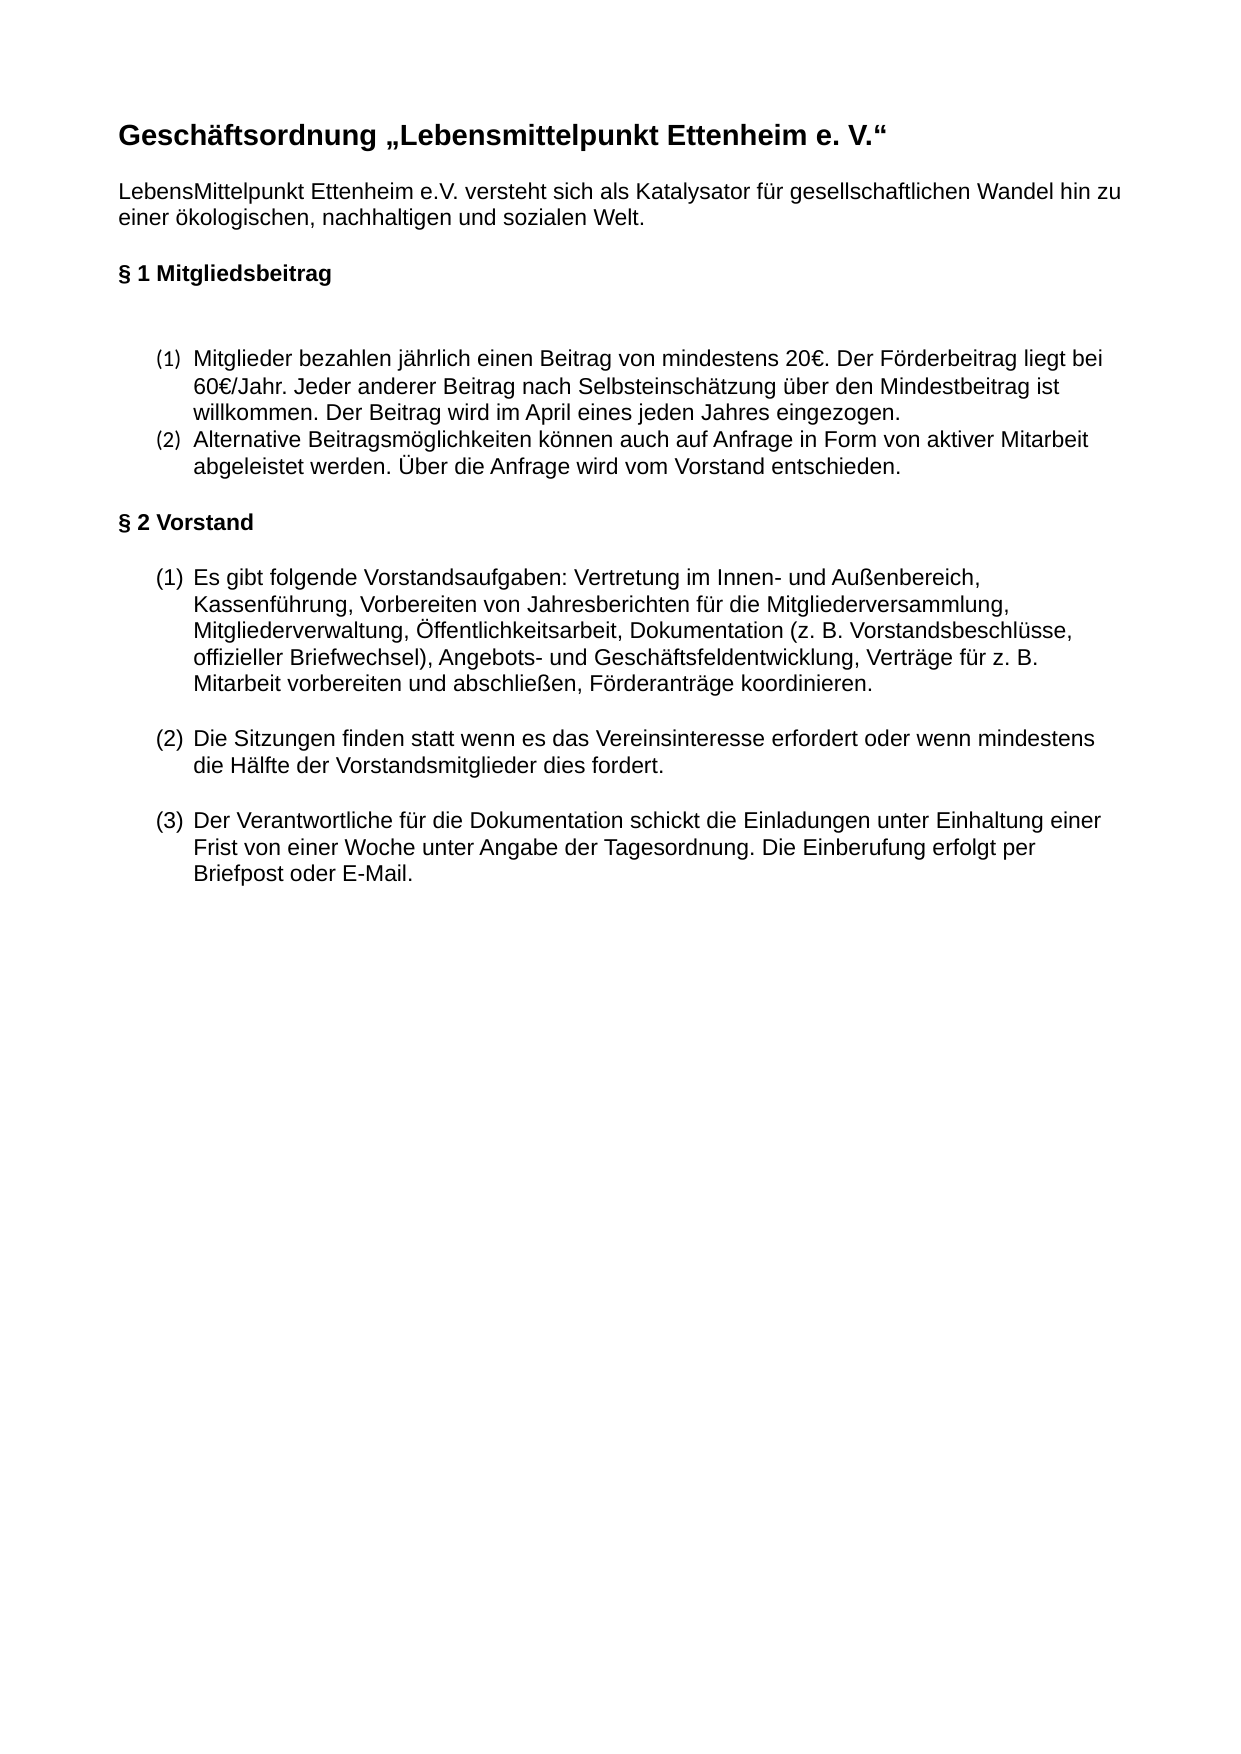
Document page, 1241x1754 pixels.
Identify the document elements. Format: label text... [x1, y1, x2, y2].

list Die Sitzungen finden statt wenn es das Vereinsinteresse erfordert oder wenn mindestens die Hälfte der Vorstandsmitglieder dies fordert. [156, 725, 1122, 778]
text § 2 Vorstand [118, 509, 1122, 535]
text Geschäftsordnung „Lebensmittelpunkt Ettenheim e. V.“ [118, 118, 1122, 152]
list Es gibt folgende Vorstandsaufgaben: Vertretung im Innen- und Außenbereich, Kassenführung, Vorbereiten von Jahresberichten für die Mitgliederversammlung, Mitgliederverwaltung, Öffentlichkeitsarbeit, Dokumentation (z. B. Vorstandsbeschlüsse, offizieller Briefwechsel), Angebots- und Geschäftsfeldentwicklung, Verträge für z. B. Mitarbeit vorbereiten und abschließen, Förderanträge koordinieren. [156, 564, 1122, 696]
list Mitglieder bezahlen jährlich einen Beitrag von mindestens 20€. Der Förderbeitrag liegt bei 60€/Jahr. Jeder anderer Beitrag nach Selbsteinschätzung über den Mindestbeitrag ist willkommen. Der Beitrag wird im April eines jeden Jahres eingezogen. [156, 344, 1122, 425]
list Der Verantwortliche für die Dokumentation schickt die Einladungen unter Einhaltung einer Frist von einer Woche unter Angabe der Tagesordnung. Die Einberufung erfolgt per Briefpost oder E-Mail. [156, 807, 1122, 886]
text LebensMittelpunkt Ettenheim e.V. versteht sich als Katalysator für gesellschaftlichen Wandel hin zu einer ökologischen, nachhaltigen und sozialen Welt. [118, 178, 1122, 231]
text § 1 Mitgliedsbeitrag [118, 260, 1122, 286]
list Alternative Beitragsmöglichkeiten können auch auf Anfrage in Form von aktiver Mitarbeit abgeleistet werden. Über die Anfrage wird vom Vorstand entschieden. [156, 425, 1122, 480]
